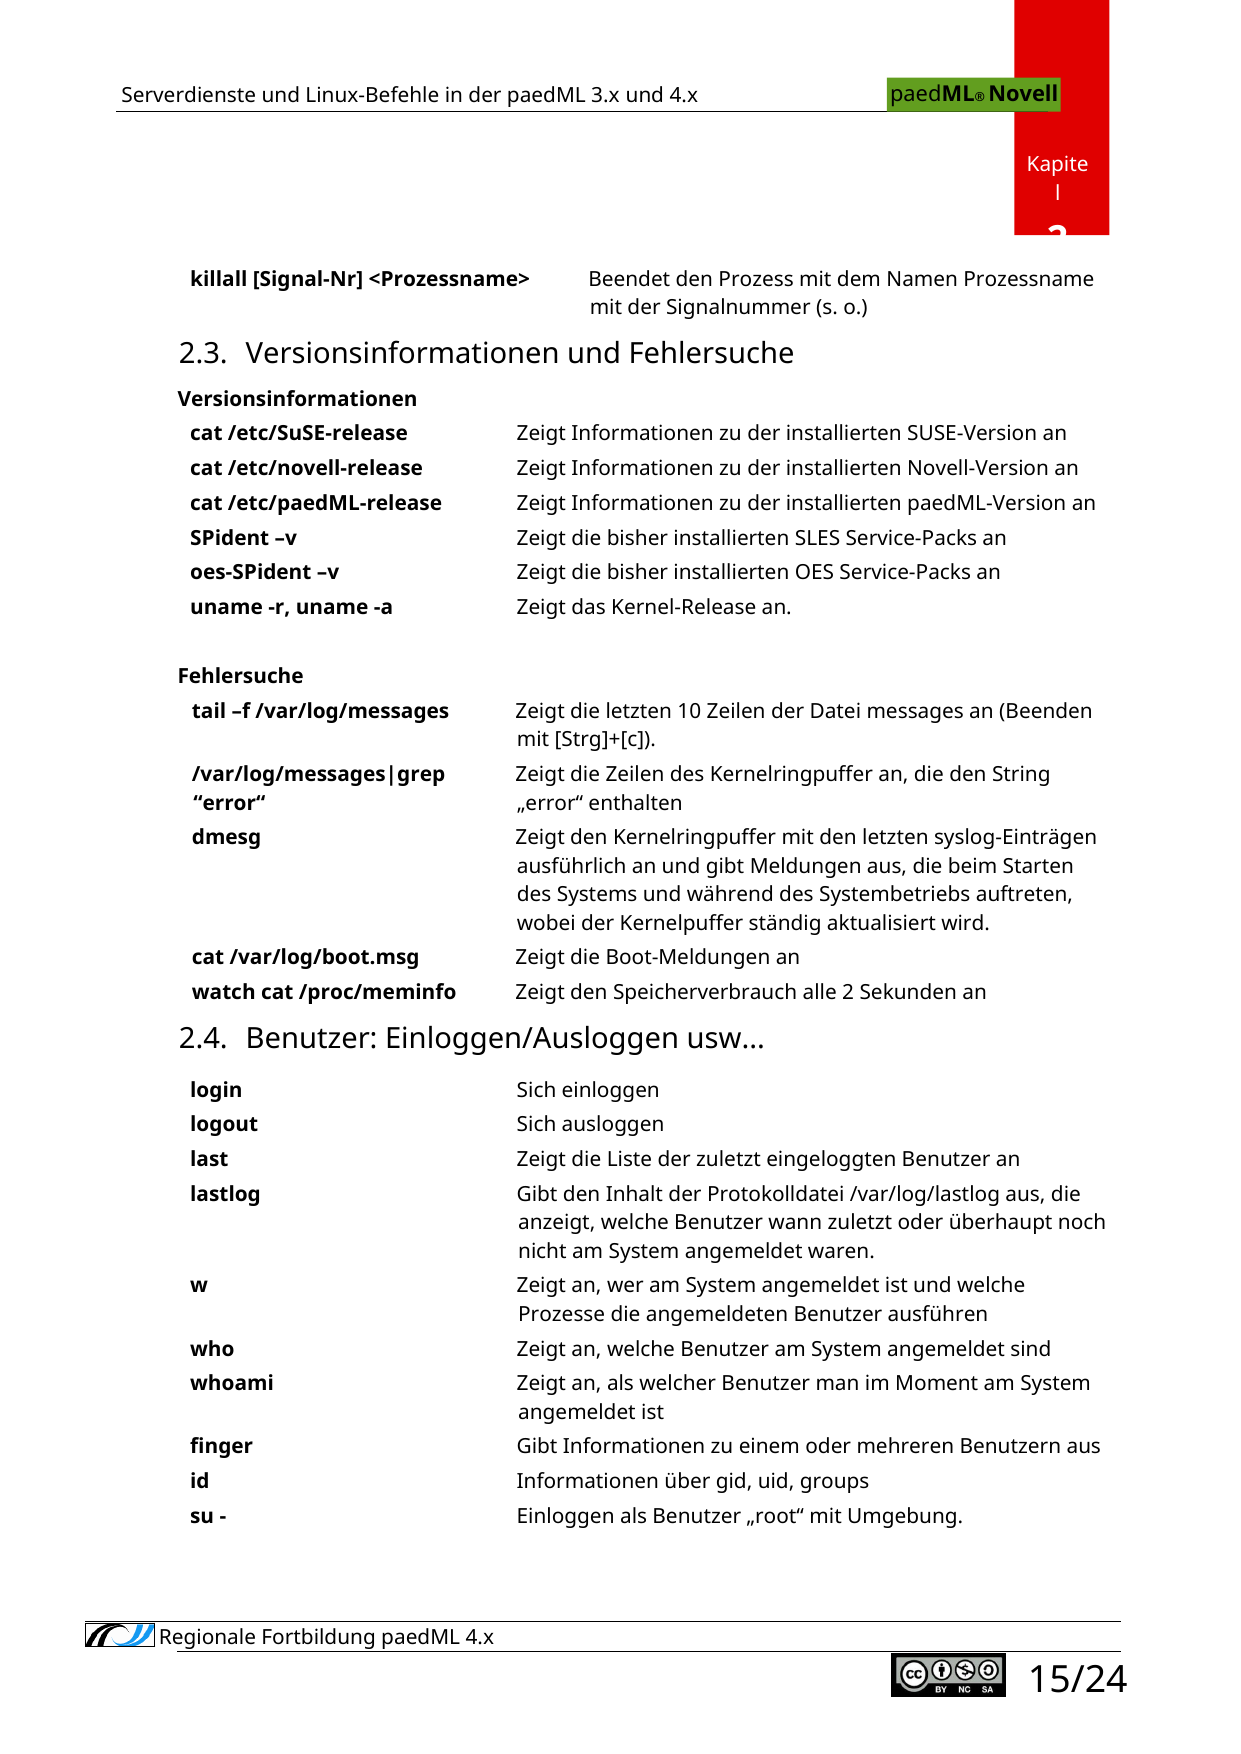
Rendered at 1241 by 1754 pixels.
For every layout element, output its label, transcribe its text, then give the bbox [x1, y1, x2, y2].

picture [891, 1653, 1006, 1697]
table_cell Zeigt Informationen zu der installierten paedML-Version an [505, 482, 1121, 516]
table_cell Zeigt die bisher installierten OES Service-Packs an [505, 551, 1121, 586]
table_cell w [179, 1264, 505, 1327]
table_cell Zeigt den Speicherverbrauch alle 2 Sekunden an [504, 971, 1122, 1005]
table_cell Gibt den Inhalt der Protokolldatei /var/log/lastlog aus, die anzeigt, welche Benutzer wann zuletzt oder überhaupt noch nicht am System angemeldet waren. [505, 1173, 1122, 1264]
table_cell SPident –v [179, 516, 505, 551]
table_cell cat /etc/novell-release [179, 447, 505, 482]
table_header cat /etc/SuSE-release [179, 412, 505, 447]
table_cell Informationen über gid, uid, groups [505, 1460, 1122, 1494]
table_cell dmesg [180, 816, 504, 936]
table_cell whoami [179, 1362, 505, 1425]
table_cell Gibt Informationen zu einem oder mehreren Benutzern aus [505, 1425, 1122, 1460]
table_cell Zeigt die Zeilen des Kernelringpuffer an, die den String „error“ enthalten [504, 753, 1122, 816]
table_header Zeigt die letzten 10 Zeilen der Datei messages an (Beenden mit [Strg]+[c]). [504, 690, 1122, 753]
table_cell Zeigt das Kernel-Release an. [505, 586, 1121, 655]
table_header login [179, 1069, 505, 1103]
picture [86, 1624, 154, 1646]
table_cell su - [179, 1495, 505, 1529]
table_header Sich einloggen [505, 1069, 1122, 1103]
table_cell id [179, 1460, 505, 1494]
table_cell Zeigt den Kernelringpuffer mit den letzten syslog-Einträgen ausführlich an und gibt Meldungen aus, die beim Starten des Systems und während des Systembetriebs auftreten, wobei der Kernelpuffer ständig aktualisiert wird. [504, 816, 1122, 936]
table_cell finger [179, 1425, 505, 1460]
table_cell Zeigt an, wer am System angemeldet ist und welche Prozesse die angemeldeten Benutzer ausführen [505, 1264, 1122, 1327]
table_cell watch cat /proc/meminfo [180, 971, 504, 1005]
table_cell logout [179, 1103, 505, 1138]
table_cell lastlog [179, 1173, 505, 1264]
subtitle Versionsinformationen und Fehlersuche [179, 332, 1122, 372]
table_header Zeigt Informationen zu der installierten SUSE-Version an [505, 412, 1121, 447]
table_cell Zeigt die Liste der zuletzt eingeloggten Benutzer an [505, 1138, 1122, 1173]
table_cell Beendet den Prozess mit dem Namen Prozessname mit der Signalnummer (s. o.) [577, 247, 1123, 321]
table_cell last [179, 1138, 505, 1173]
text Fehlersuche [177, 661, 1122, 690]
table_cell who [179, 1328, 505, 1362]
table_cell /var/log/messages|grep “error“ [180, 753, 504, 816]
table_cell killall [Signal-Nr] <Prozessname> [179, 247, 577, 321]
table_cell oes-SPident –v [179, 551, 505, 586]
table_cell cat /etc/paedML-release [179, 482, 505, 516]
text Versionsinformationen [177, 384, 1122, 412]
table_cell Zeigt die Boot-Meldungen an [504, 936, 1122, 971]
table_cell Zeigt an, als welcher Benutzer man im Moment am System angemeldet ist [505, 1362, 1122, 1425]
table_cell Einloggen als Benutzer „root“ mit Umgebung. [505, 1495, 1122, 1529]
subtitle Benutzer: Einloggen/Ausloggen usw... [179, 1017, 1122, 1057]
table_cell Zeigt Informationen zu der installierten Novell-Version an [505, 447, 1121, 482]
table_cell Zeigt die bisher installierten SLES Service-Packs an [505, 516, 1121, 551]
table_cell Zeigt an, welche Benutzer am System angemeldet sind [505, 1328, 1122, 1362]
table_header tail –f /var/log/messages [180, 690, 504, 753]
table_cell cat /var/log/boot.msg [180, 936, 504, 971]
table_cell uname -r, uname -a [179, 586, 505, 655]
table_cell Sich ausloggen [505, 1103, 1122, 1138]
